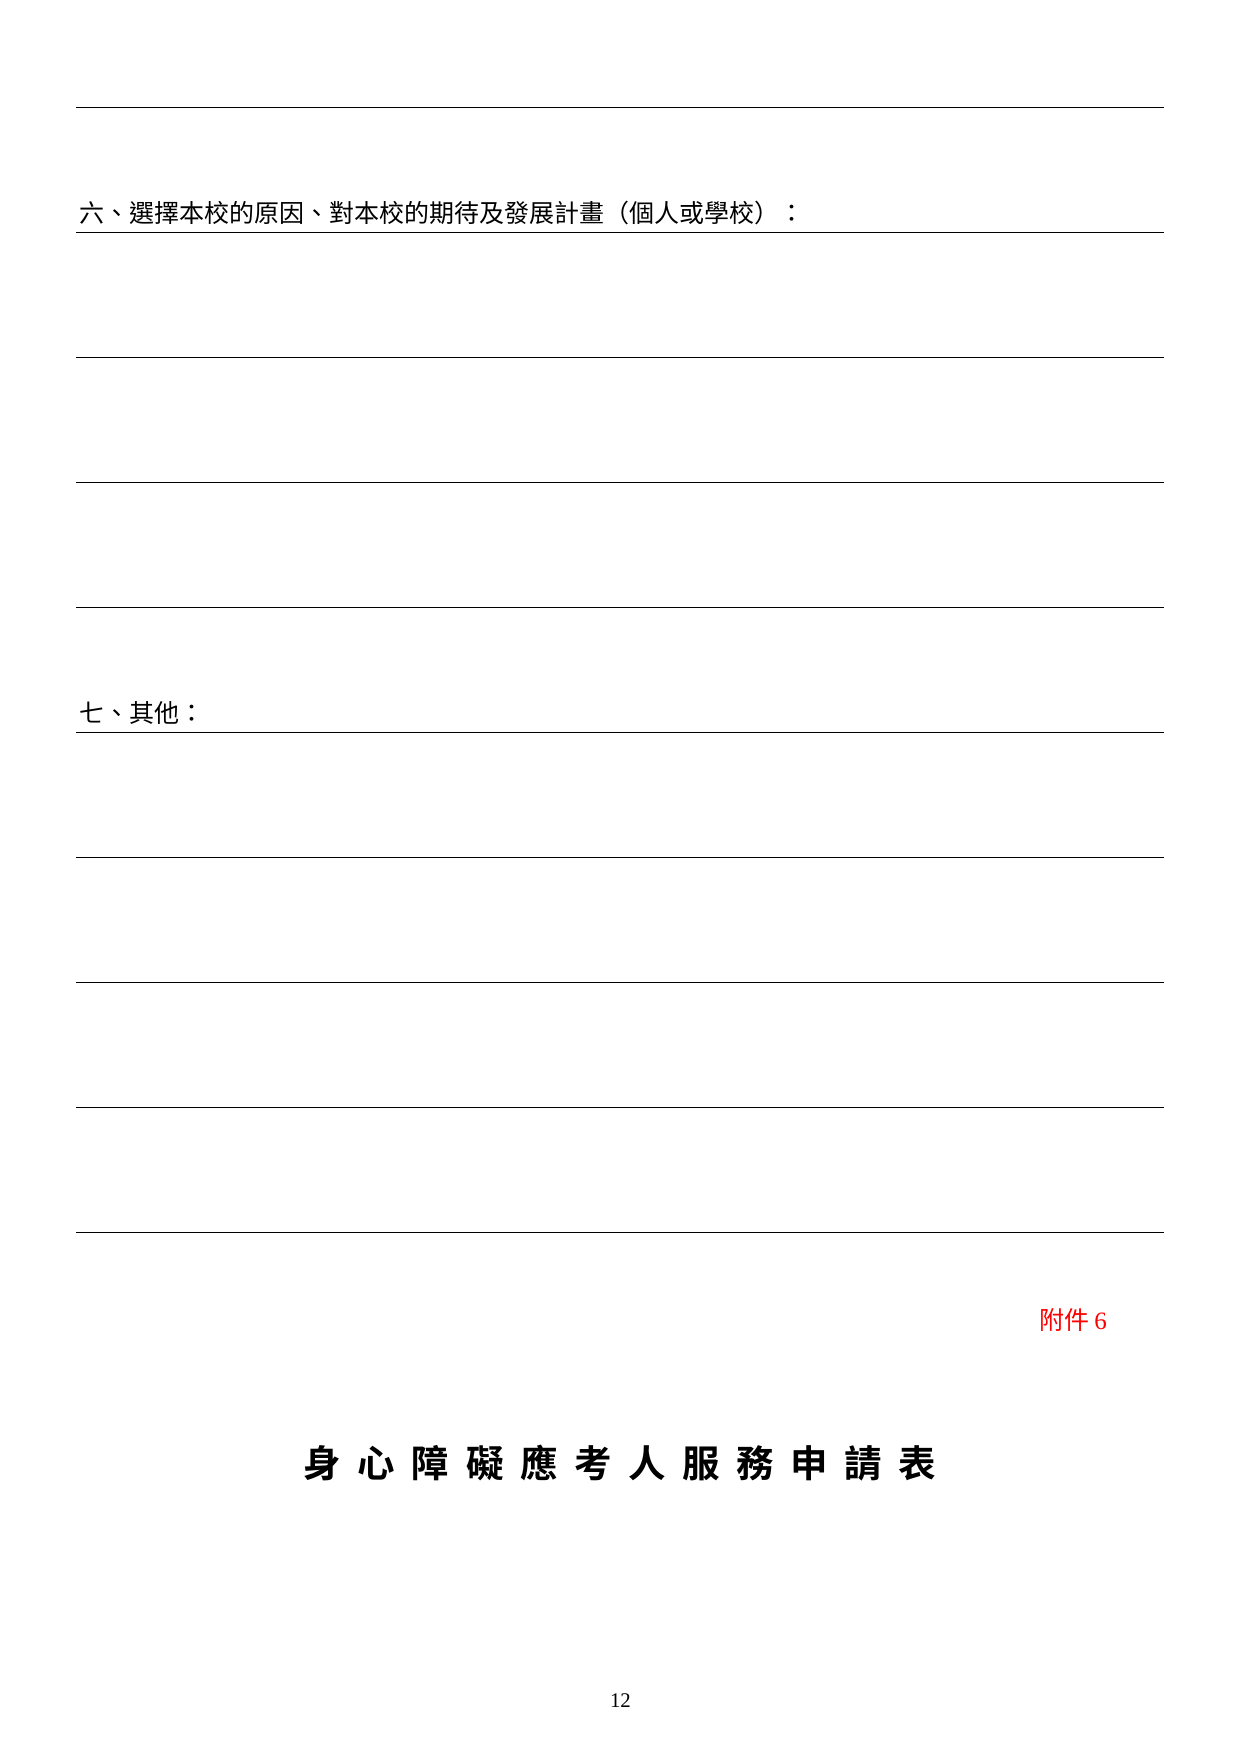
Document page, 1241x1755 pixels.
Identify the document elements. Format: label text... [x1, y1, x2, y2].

table_cell [76, 1108, 1164, 1232]
table_cell 七、其他： [76, 608, 1164, 732]
table_cell [76, 983, 1164, 1107]
table_cell 六、選擇本校的原因、對本校的期待及發展計畫（個人或學校）： [76, 108, 1164, 232]
text 附件6 [1039, 1300, 1125, 1336]
table_cell [76, 733, 1164, 857]
table_cell [76, 358, 1164, 482]
text 身心障礙應考人服務申請表 [89, 1420, 1152, 1482]
table_cell [76, 483, 1164, 607]
table_cell [76, 858, 1164, 982]
table_cell [76, 233, 1164, 357]
